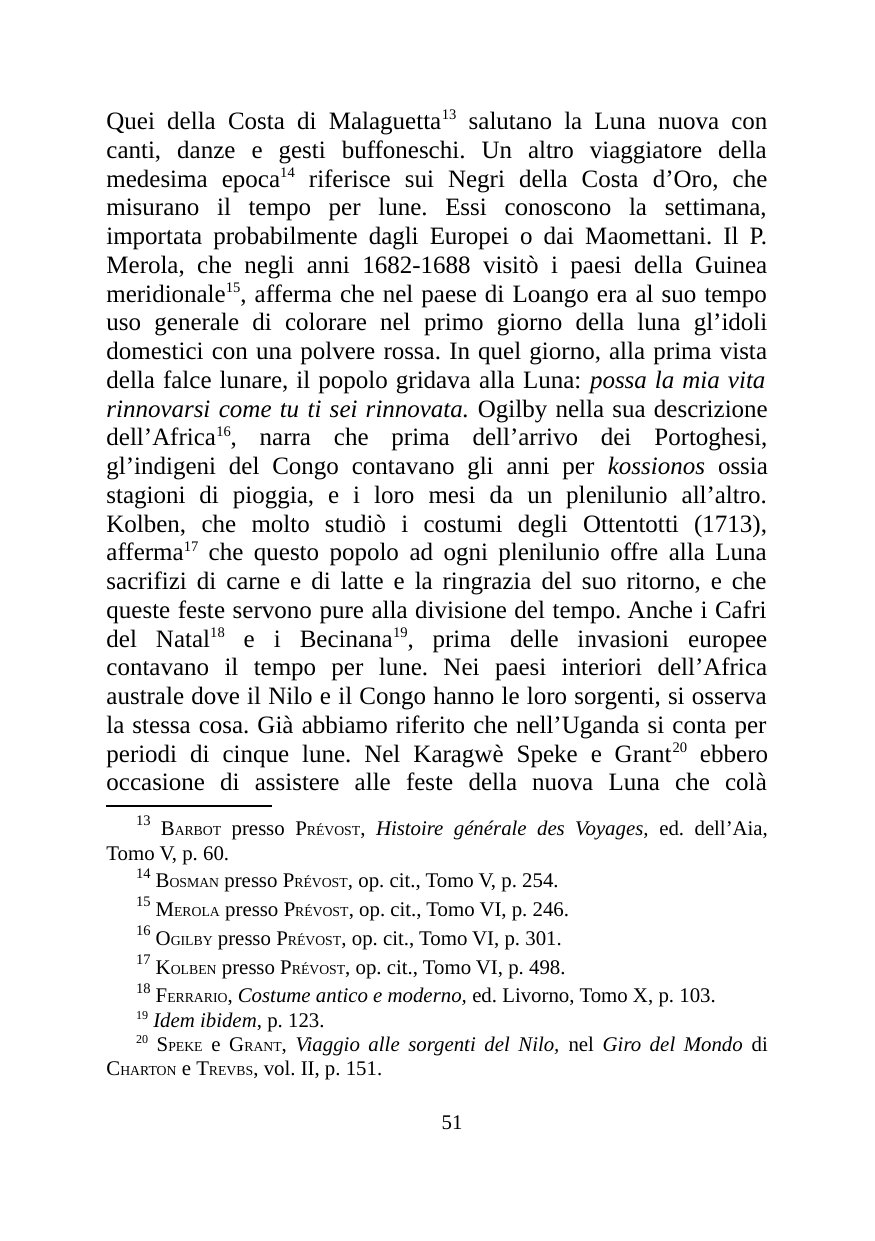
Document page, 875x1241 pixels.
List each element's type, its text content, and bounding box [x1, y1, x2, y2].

text Bosman presso Prévost, op. cit., Tomo V, p. 254. [106, 864, 768, 893]
text Merola presso Prévost, op. cit., Tomo VI, p. 246. [106, 893, 768, 922]
text Speke e Grant, Viaggio alle sorgenti del Nilo, nel Giro del Mondo di Charton e Trevbs, vol. II, p. 151. [106, 1032, 768, 1080]
text Quei della Costa di Malaguetta salutano la Luna nuova con canti, danze e gesti buffoneschi. Un altro viaggiatore della medesima epoca riferisce sui Negri della Costa d’Oro, che misurano il tempo per lune. Essi conoscono la settimana, importata probabilmente dagli Europei o dai Maomettani. Il P. Merola, che negli anni 1682-1688 visitò i paesi della Guinea meridionale, afferma che nel paese di Loango era al suo tempo uso generale di colorare nel primo giorno della luna gl’idoli domestici con una polvere rossa. In quel giorno, alla prima vista della falce lunare, il popolo gridava alla Luna: possa la mia vita rinnovarsi come tu ti sei rinnovata. Ogilby nella sua descrizione dell’Africa, narra che prima dell’arrivo dei Portoghesi, gl’indigeni del Congo contavano gli anni per kossionos ossia stagioni di pioggia, e i loro mesi da un plenilunio all’altro. Kolben, che molto studiò i costumi degli Ottentotti (1713), afferma che questo popolo ad ogni plenilunio offre alla Luna sacrifizi di carne e di latte e la ringrazia del suo ritorno, e che queste feste servono pure alla divisione del tempo. Anche i Cafri del Natal e i Becinana, prima delle invasioni europee contavano il tempo per lune. Nei paesi interiori dell’Africa australe dove il Nilo e il Congo hanno le loro sorgenti, si osserva la stessa cosa. Già abbiamo riferito che nell’Uganda si conta per periodi di cinque lune. Nel Karagwè Speke e Grant ebbero occasione di assistere alle feste della nuova Luna che colà [106, 106, 768, 796]
text Idem ibidem, p. 123. [106, 1008, 768, 1032]
text Ogilby presso Prévost, op. cit., Tomo VI, p. 301. [106, 922, 768, 951]
text Ferrario, Costume antico e moderno, ed. Livorno, Tomo X, p. 103. [106, 979, 768, 1008]
text Barbot presso Prévost, Histoire générale des Voyages, ed. dell’Aia, Tomo V, p. 60. [106, 812, 768, 864]
text Kolben presso Prévost, op. cit., Tomo VI, p. 498. [106, 951, 768, 979]
